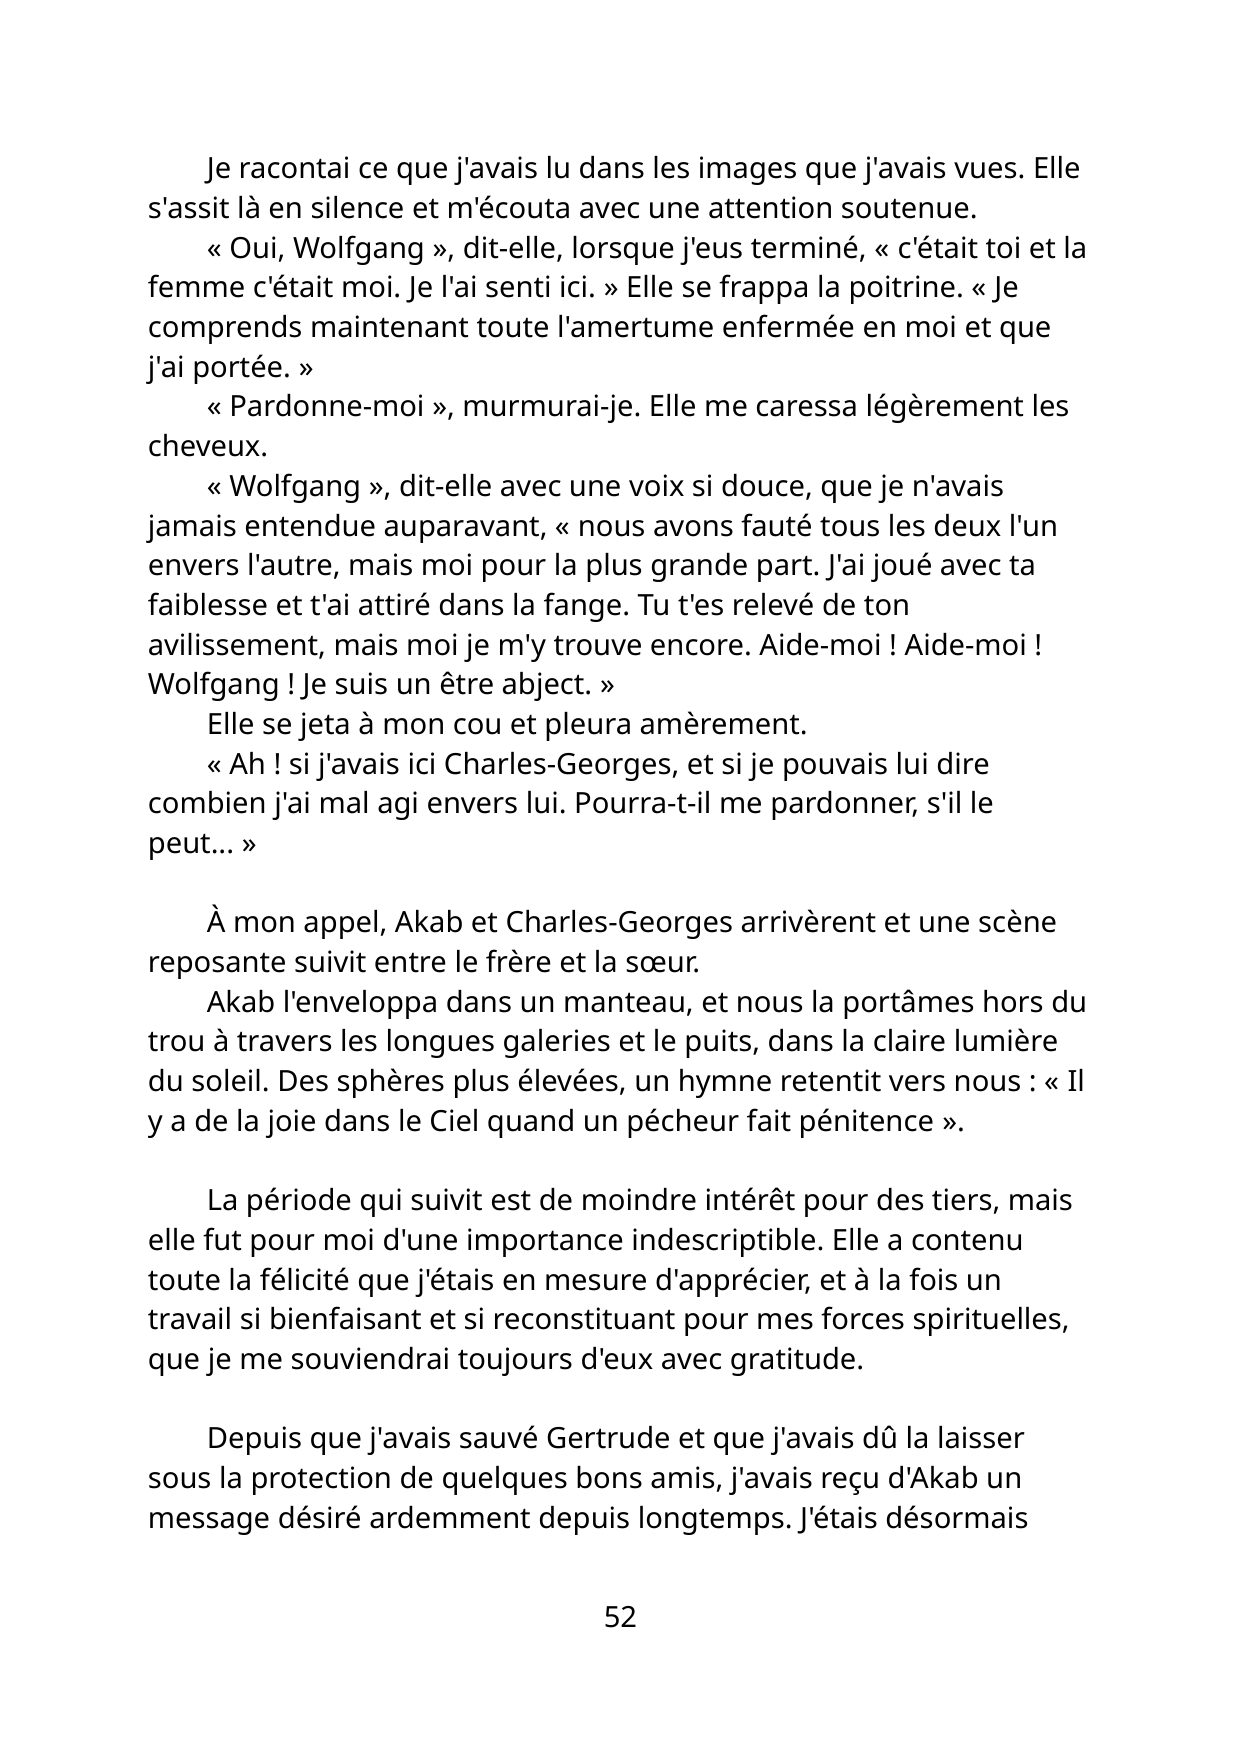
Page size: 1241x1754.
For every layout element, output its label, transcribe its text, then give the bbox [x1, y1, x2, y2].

text Je racontai ce que j'avais lu dans les images que j'avais vues. Elle s'assit là en silence et m'écouta avec une attention soutenue. [148, 148, 1093, 227]
text « Wolfgang », dit-elle avec une voix si douce, que je n'avais jamais entendue auparavant, « nous avons fauté tous les deux l'un envers l'autre, mais moi pour la plus grande part. J'ai joué avec ta faiblesse et t'ai attiré dans la fange. Tu t'es relevé de ton avilissement, mais moi je m'y trouve encore. Aide-moi ! Aide-moi ! Wolfgang ! Je suis un être abject. » [148, 465, 1093, 703]
text Akab l'enveloppa dans un manteau, et nous la portâmes hors du trou à travers les longues galeries et le puits, dans la claire lumière du soleil. Des sphères plus élevées, un hymne retentit vers nous : « Il y a de la joie dans le Ciel quand un pécheur fait pénitence ». [148, 981, 1093, 1140]
text Elle se jeta à mon cou et pleura amèrement. [148, 703, 1093, 743]
text « Oui, Wolfgang », dit-elle, lorsque j'eus terminé, « c'était toi et la femme c'était moi. Je l'ai senti ici. » Elle se frappa la poitrine. « Je comprends maintenant toute l'amertume enfermée en moi et que j'ai portée. » [148, 227, 1093, 386]
text La période qui suivit est de moindre intérêt pour des tiers, mais elle fut pour moi d'une importance indescriptible. Elle a contenu toute la félicité que j'étais en mesure d'apprécier, et à la fois un travail si bienfaisant et si reconstituant pour mes forces spirituelles, que je me souviendrai toujours d'eux avec gratitude. [148, 1179, 1093, 1378]
text À mon appel, Akab et Charles-Georges arrivèrent et une scène reposante suivit entre le frère et la sœur. [148, 902, 1093, 981]
text « Pardonne-moi », murmurai-je. Elle me caressa légèrement les cheveux. [148, 386, 1093, 465]
text Depuis que j'avais sauvé Gertrude et que j'avais dû la laisser sous la protection de quelques bons amis, j'avais reçu d'Akab un message désiré ardemment depuis longtemps. J'étais désormais [148, 1418, 1093, 1537]
text « Ah ! si j'avais ici Charles-Georges, et si je pouvais lui dire combien j'ai mal agi envers lui. Pourra-t-il me pardonner, s'il le peut... » [148, 743, 1093, 862]
